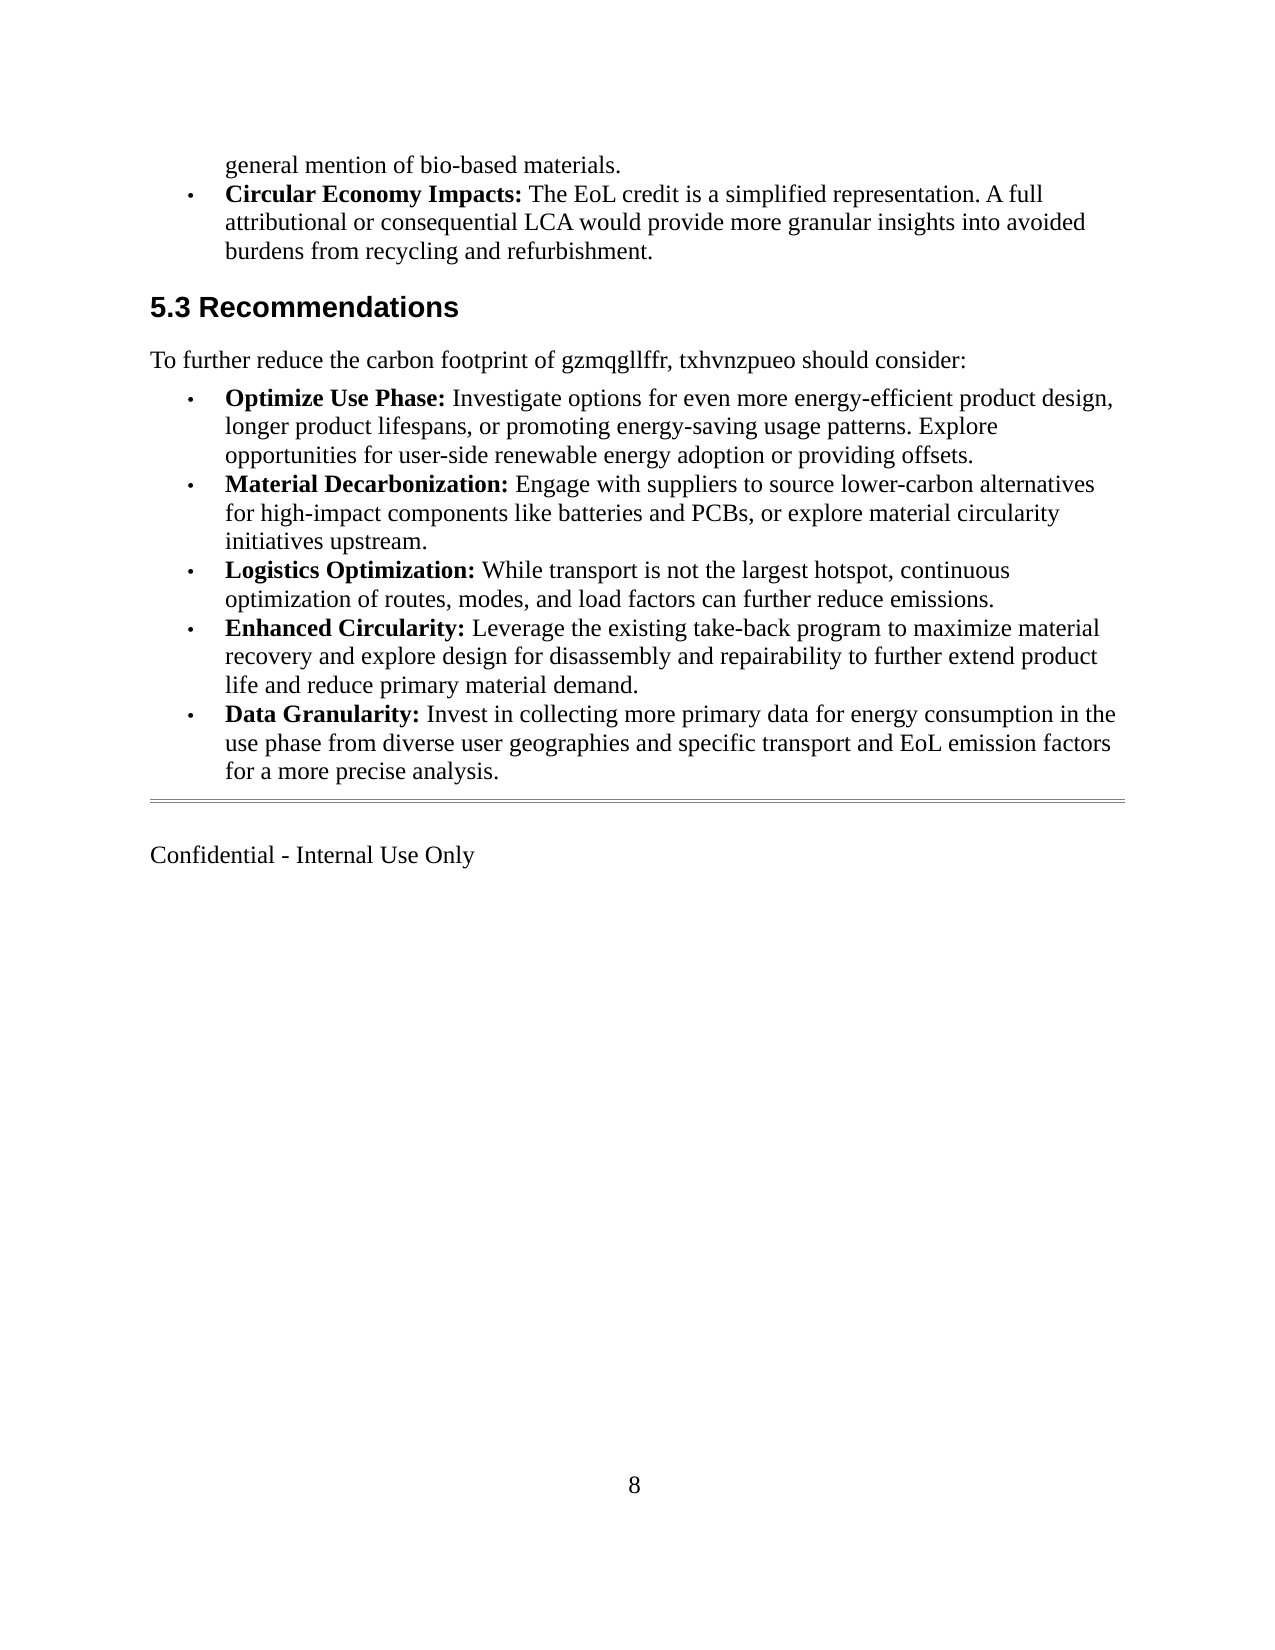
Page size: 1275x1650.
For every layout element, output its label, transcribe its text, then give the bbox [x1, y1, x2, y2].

list Data Granularity: Invest in collecting more primary data for energy consumption in the use phase from diverse user geographies and specific transport and EoL emission factors for a more precise analysis. [187, 699, 1125, 785]
text Confidential - Internal Use Only [150, 840, 1125, 869]
subtitle 5.3 Recommendations [150, 290, 1125, 323]
list Circular Economy Impacts: The EoL credit is a simplified representation. A full attributional or consequential LCA would provide more granular insights into avoided burdens from recycling and refurbishment. [187, 179, 1125, 265]
list Material Decarbonization: Engage with suppliers to source lower-carbon alternatives for high-impact components like batteries and PCBs, or explore material circularity initiatives upstream. [187, 469, 1125, 555]
list Optimize Use Phase: Investigate options for even more energy-efficient product design, longer product lifespans, or promoting energy-saving usage patterns. Explore opportunities for user-side renewable energy adoption or providing offsets. [187, 383, 1125, 469]
list Logistics Optimization: While transport is not the largest hotspot, continuous optimization of routes, modes, and load factors can further reduce emissions. [187, 555, 1125, 613]
text To further reduce the carbon footprint of gzmqgllffr, txhvnzpueo should consider: [150, 345, 1125, 374]
list Enhanced Circularity: Leverage the existing take-back program to maximize material recovery and explore design for disassembly and repairability to further extend product life and reduce primary material demand. [187, 613, 1125, 699]
list general mention of bio-based materials. [187, 150, 1125, 179]
